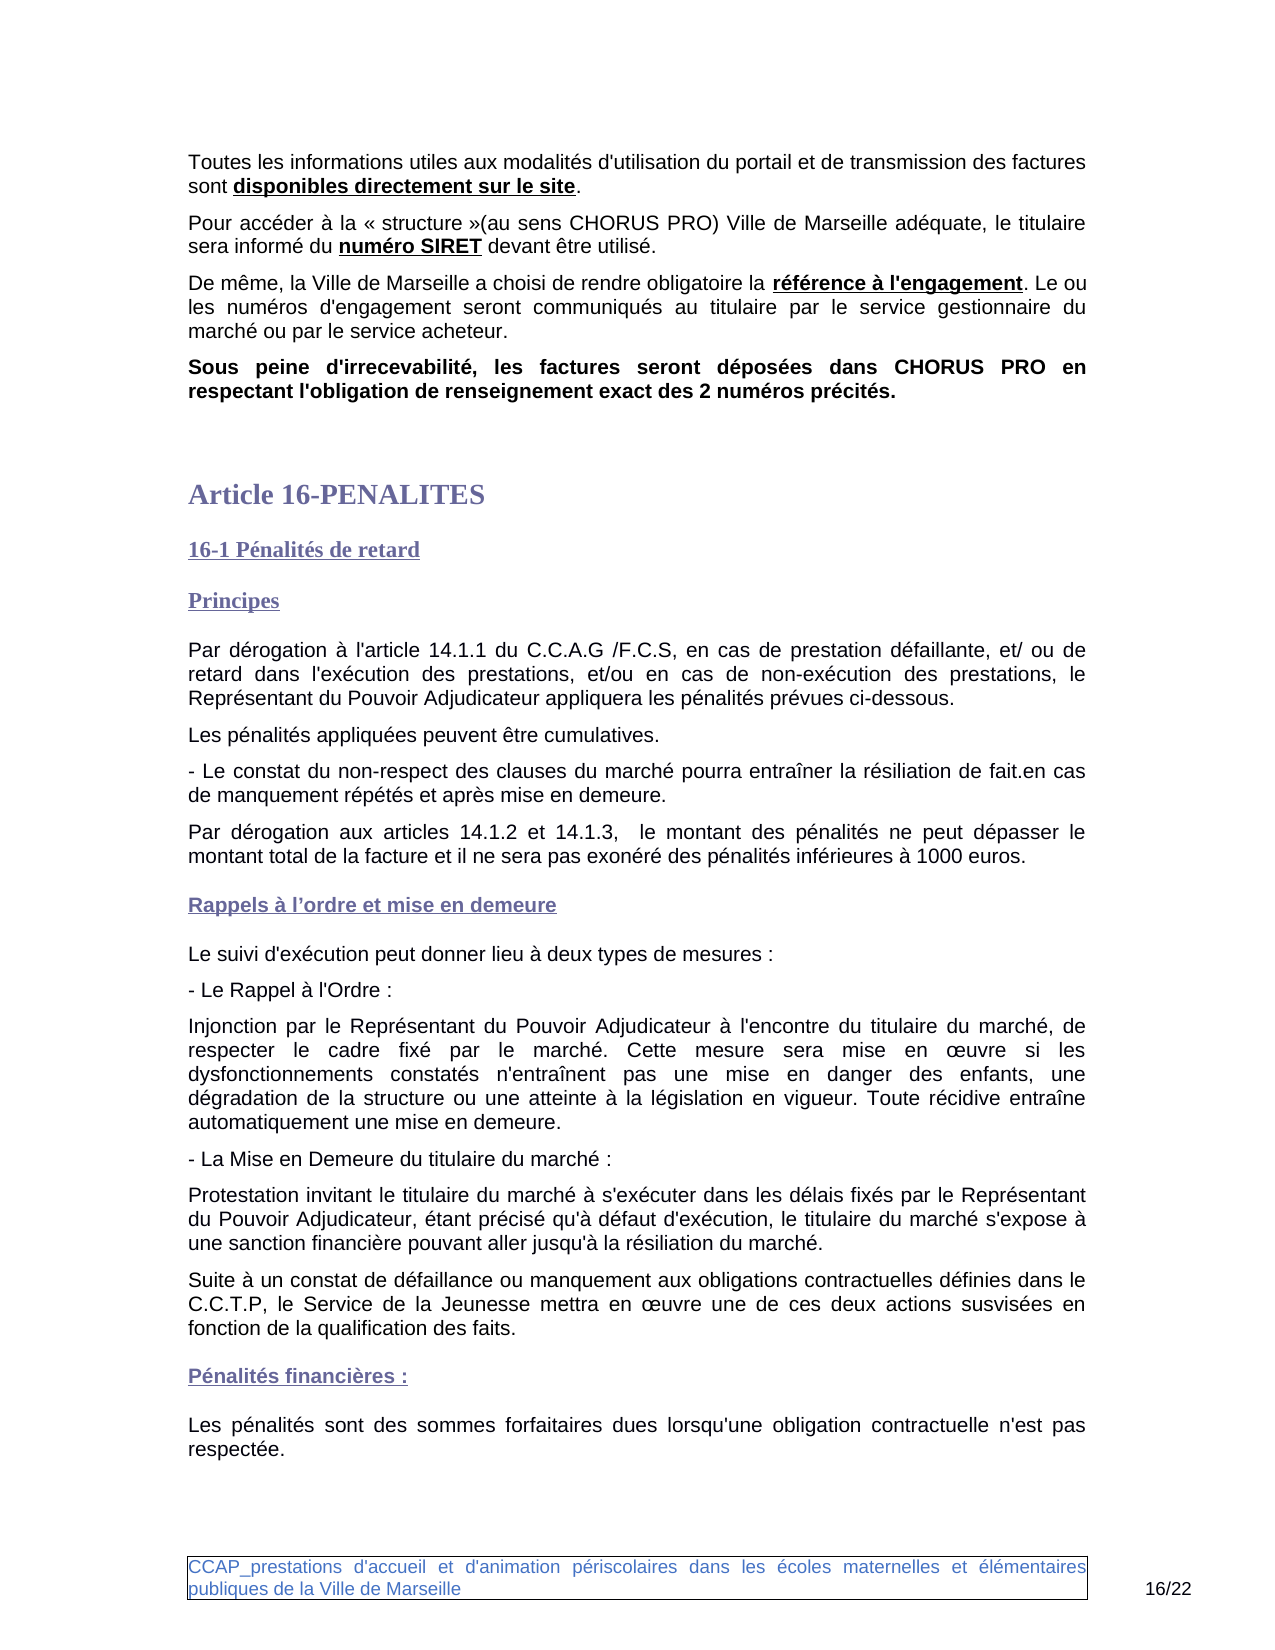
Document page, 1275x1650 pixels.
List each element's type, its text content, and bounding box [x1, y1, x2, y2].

subtitle Rappels à l’ordre et mise en demeure [188, 892, 1087, 916]
text Suite à un constat de défaillance ou manquement aux obligations contractuelles définies dans le C.C.T.P, le Service de la Jeunesse mettra en œuvre une de ces deux actions susvisées en fonction de la qualification des faits. [188, 1267, 1087, 1339]
text Le suivi d'exécution peut donner lieu à deux types de mesures : [188, 941, 1087, 965]
subtitle Pénalités financières : [188, 1364, 1087, 1388]
text De même, la Ville de Marseille a choisi de rendre obligatoire la référence à l'engagement. Le ou les numéros d'engagement seront communiqués au titulaire par le service gestionnaire du marché ou par le service acheteur. [188, 271, 1087, 343]
text - Le constat du non-respect des clauses du marché pourra entraîner la résiliation de fait.en cas de manquement répétés et après mise en demeure. [188, 759, 1087, 807]
text Par dérogation à l'article 14.1.1 du C.C.A.G /F.C.S, en cas de prestation défaillante, et/ ou de retard dans l'exécution des prestations, et/ou en cas de non-exécution des prestations, le Représentant du Pouvoir Adjudicateur appliquera les pénalités prévues ci-dessous. [188, 638, 1087, 710]
text Protestation invitant le titulaire du marché à s'exécuter dans les délais fixés par le Représentant du Pouvoir Adjudicateur, étant précisé qu'à défaut d'exécution, le titulaire du marché s'expose à une sanction financière pouvant aller jusqu'à la résiliation du marché. [188, 1183, 1087, 1255]
text Injonction par le Représentant du Pouvoir Adjudicateur à l'encontre du titulaire du marché, de respecter le cadre fixé par le marché. Cette mesure sera mise en œuvre si les dysfonctionnements constatés n'entraînent pas une mise en danger des enfants, une dégradation de la structure ou une atteinte à la législation en vigueur. Toute récidive entraîne automatiquement une mise en demeure. [188, 1014, 1087, 1134]
text Les pénalités appliquées peuvent être cumulatives. [188, 723, 1087, 747]
subtitle Principes [188, 587, 1087, 613]
text Les pénalités sont des sommes forfaitaires dues lorsqu'une obligation contractuelle n'est pas respectée. [188, 1413, 1087, 1461]
text Sous peine d'irrecevabilité, les factures seront déposées dans CHORUS PRO en respectant l'obligation de renseignement exact des 2 numéros précités. [188, 355, 1087, 403]
text - La Mise en Demeure du titulaire du marché : [188, 1147, 1087, 1171]
text Par dérogation aux articles 14.1.2 et 14.1.3, le montant des pénalités ne peut dépasser le montant total de la facture et il ne sera pas exonéré des pénalités inférieures à 1000 euros. [188, 819, 1087, 867]
text Pour accéder à la « structure »(au sens CHORUS PRO) Ville de Marseille adéquate, le titulaire sera informé du numéro SIRET devant être utilisé. [188, 210, 1087, 258]
text Toutes les informations utiles aux modalités d'utilisation du portail et de transmission des factures sont disponibles directement sur le site. [188, 150, 1087, 198]
subtitle 16-1 Pénalités de retard [188, 536, 1087, 562]
text - Le Rappel à l'Ordre : [188, 978, 1087, 1002]
subtitle Article 16-PENALITES [188, 477, 1087, 511]
